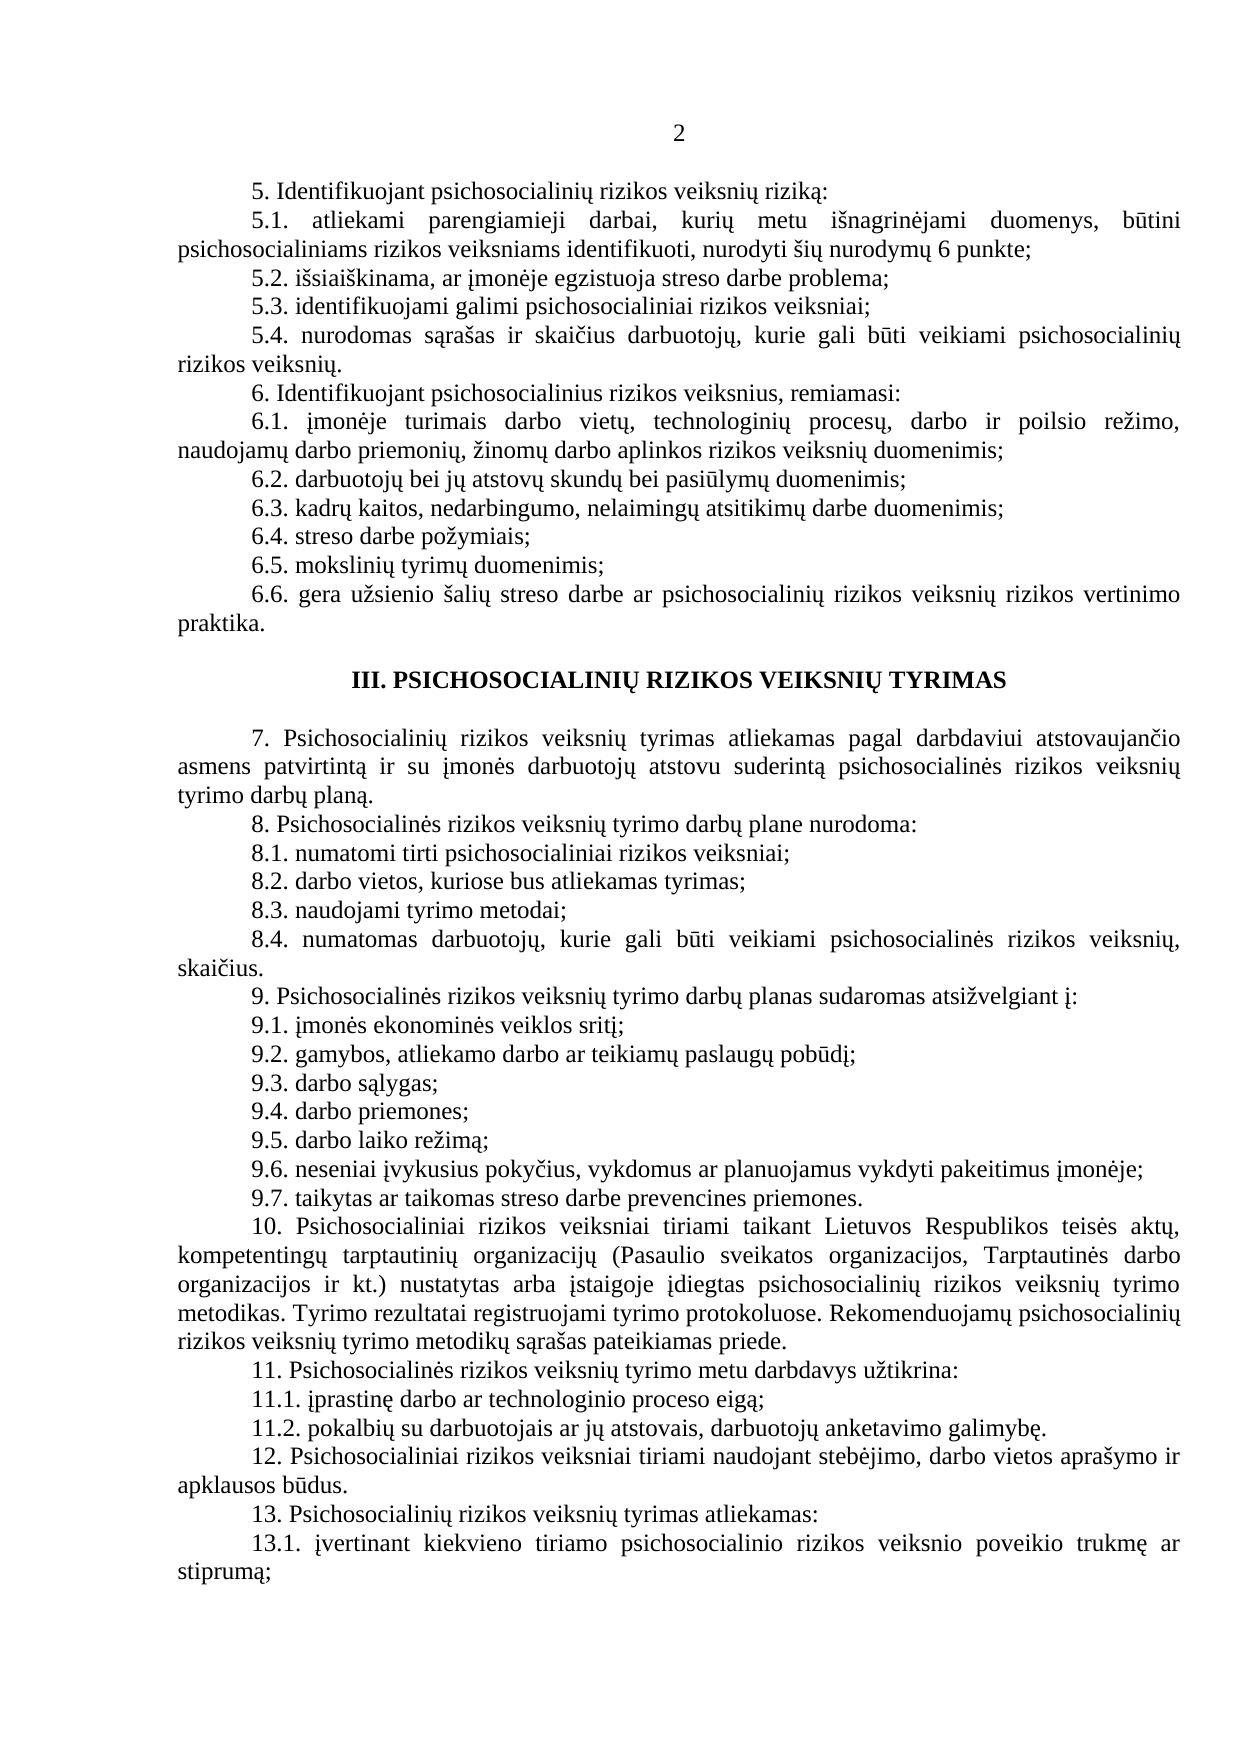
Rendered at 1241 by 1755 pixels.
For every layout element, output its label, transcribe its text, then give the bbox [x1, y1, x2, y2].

text 9.5. darbo laiko režimą; [177, 1125, 1181, 1154]
text 5.3. identifikuojami galimi psichosocialiniai rizikos veiksniai; [177, 291, 1181, 320]
text 9.3. darbo sąlygas; [177, 1068, 1181, 1096]
text 5. Identifikuojant psichosocialinių rizikos veiksnių riziką: [177, 176, 1181, 205]
text 9.2. gamybos, atliekamo darbo ar teikiamų paslaugų pobūdį; [177, 1039, 1181, 1068]
text 8.4. numatomas darbuotojų, kurie gali būti veikiami psichosocialinės rizikos veiksnių, skaičius. [177, 924, 1181, 981]
text 6.6. gera užsienio šalių streso darbe ar psichosocialinių rizikos veiksnių rizikos vertinimo praktika. [177, 579, 1181, 636]
text 13.1. įvertinant kiekvieno tiriamo psichosocialinio rizikos veiksnio poveikio trukmę ar stiprumą; [177, 1528, 1181, 1585]
text 13. Psichosocialinių rizikos veiksnių tyrimas atliekamas: [177, 1499, 1181, 1528]
text 8.3. naudojami tyrimo metodai; [177, 895, 1181, 924]
text 8.2. darbo vietos, kuriose bus atliekamas tyrimas; [177, 866, 1181, 895]
text 6.4. streso darbe požymiais; [177, 521, 1181, 550]
text 10. Psichosocialiniai rizikos veiksniai tiriami taikant Lietuvos Respublikos teisės aktų, kompetentingų tarptautinių organizacijų (Pasaulio sveikatos organizacijos, Tarptautinės darbo organizacijos ir kt.) nustatytas arba įstaigoje įdiegtas psichosocialinių rizikos veiksnių tyrimo metodikas. Tyrimo rezultatai registruojami tyrimo protokoluose. Rekomenduojamų psichosocialinių rizikos veiksnių tyrimo metodikų sąrašas pateikiamas priede. [177, 1211, 1181, 1355]
text 11. Psichosocialinės rizikos veiksnių tyrimo metu darbdavys užtikrina: [177, 1355, 1181, 1384]
text 8.1. numatomi tirti psichosocialiniai rizikos veiksniai; [177, 838, 1181, 866]
text 6.3. kadrų kaitos, nedarbingumo, nelaimingų atsitikimų darbe duomenimis; [177, 493, 1181, 521]
text 7. Psichosocialinių rizikos veiksnių tyrimas atliekamas pagal darbdaviui atstovaujančio asmens patvirtintą ir su įmonės darbuotojų atstovu suderintą psichosocialinės rizikos veiksnių tyrimo darbų planą. [177, 723, 1181, 809]
text 6.5. mokslinių tyrimų duomenimis; [177, 550, 1181, 579]
text 8. Psichosocialinės rizikos veiksnių tyrimo darbų plane nurodoma: [177, 809, 1181, 838]
text 6.1. įmonėje turimais darbo vietų, technologinių procesų, darbo ir poilsio režimo, naudojamų darbo priemonių, žinomų darbo aplinkos rizikos veiksnių duomenimis; [177, 406, 1181, 464]
text 12. Psichosocialiniai rizikos veiksniai tiriami naudojant stebėjimo, darbo vietos aprašymo ir apklausos būdus. [177, 1441, 1181, 1499]
text 6. Identifikuojant psichosocialinius rizikos veiksnius, remiamasi: [177, 378, 1181, 406]
text 5.1. atliekami parengiamieji darbai, kurių metu išnagrinėjami duomenys, būtini psichosocialiniams rizikos veiksniams identifikuoti, nurodyti šių nurodymų 6 punkte; [177, 205, 1181, 263]
text 6.2. darbuotojų bei jų atstovų skundų bei pasiūlymų duomenimis; [177, 464, 1181, 493]
text 9.1. įmonės ekonominės veiklos sritį; [177, 1010, 1181, 1039]
text III. PSICHOSOCIALINIŲ RIZIKOS VEIKSNIŲ TYRIMAS [177, 665, 1181, 694]
text 5.4. nurodomas sąrašas ir skaičius darbuotojų, kurie gali būti veikiami psichosocialinių rizikos veiksnių. [177, 320, 1181, 378]
text 9. Psichosocialinės rizikos veiksnių tyrimo darbų planas sudaromas atsižvelgiant į: [177, 981, 1181, 1010]
text 11.2. pokalbių su darbuotojais ar jų atstovais, darbuotojų anketavimo galimybę. [177, 1413, 1181, 1441]
text 9.4. darbo priemones; [177, 1096, 1181, 1125]
text 11.1. įprastinę darbo ar technologinio proceso eigą; [177, 1384, 1181, 1413]
text 5.2. išsiaiškinama, ar įmonėje egzistuoja streso darbe problema; [177, 263, 1181, 291]
text 9.7. taikytas ar taikomas streso darbe prevencines priemones. [177, 1183, 1181, 1211]
text 9.6. neseniai įvykusius pokyčius, vykdomus ar planuojamus vykdyti pakeitimus įmonėje; [177, 1154, 1181, 1183]
